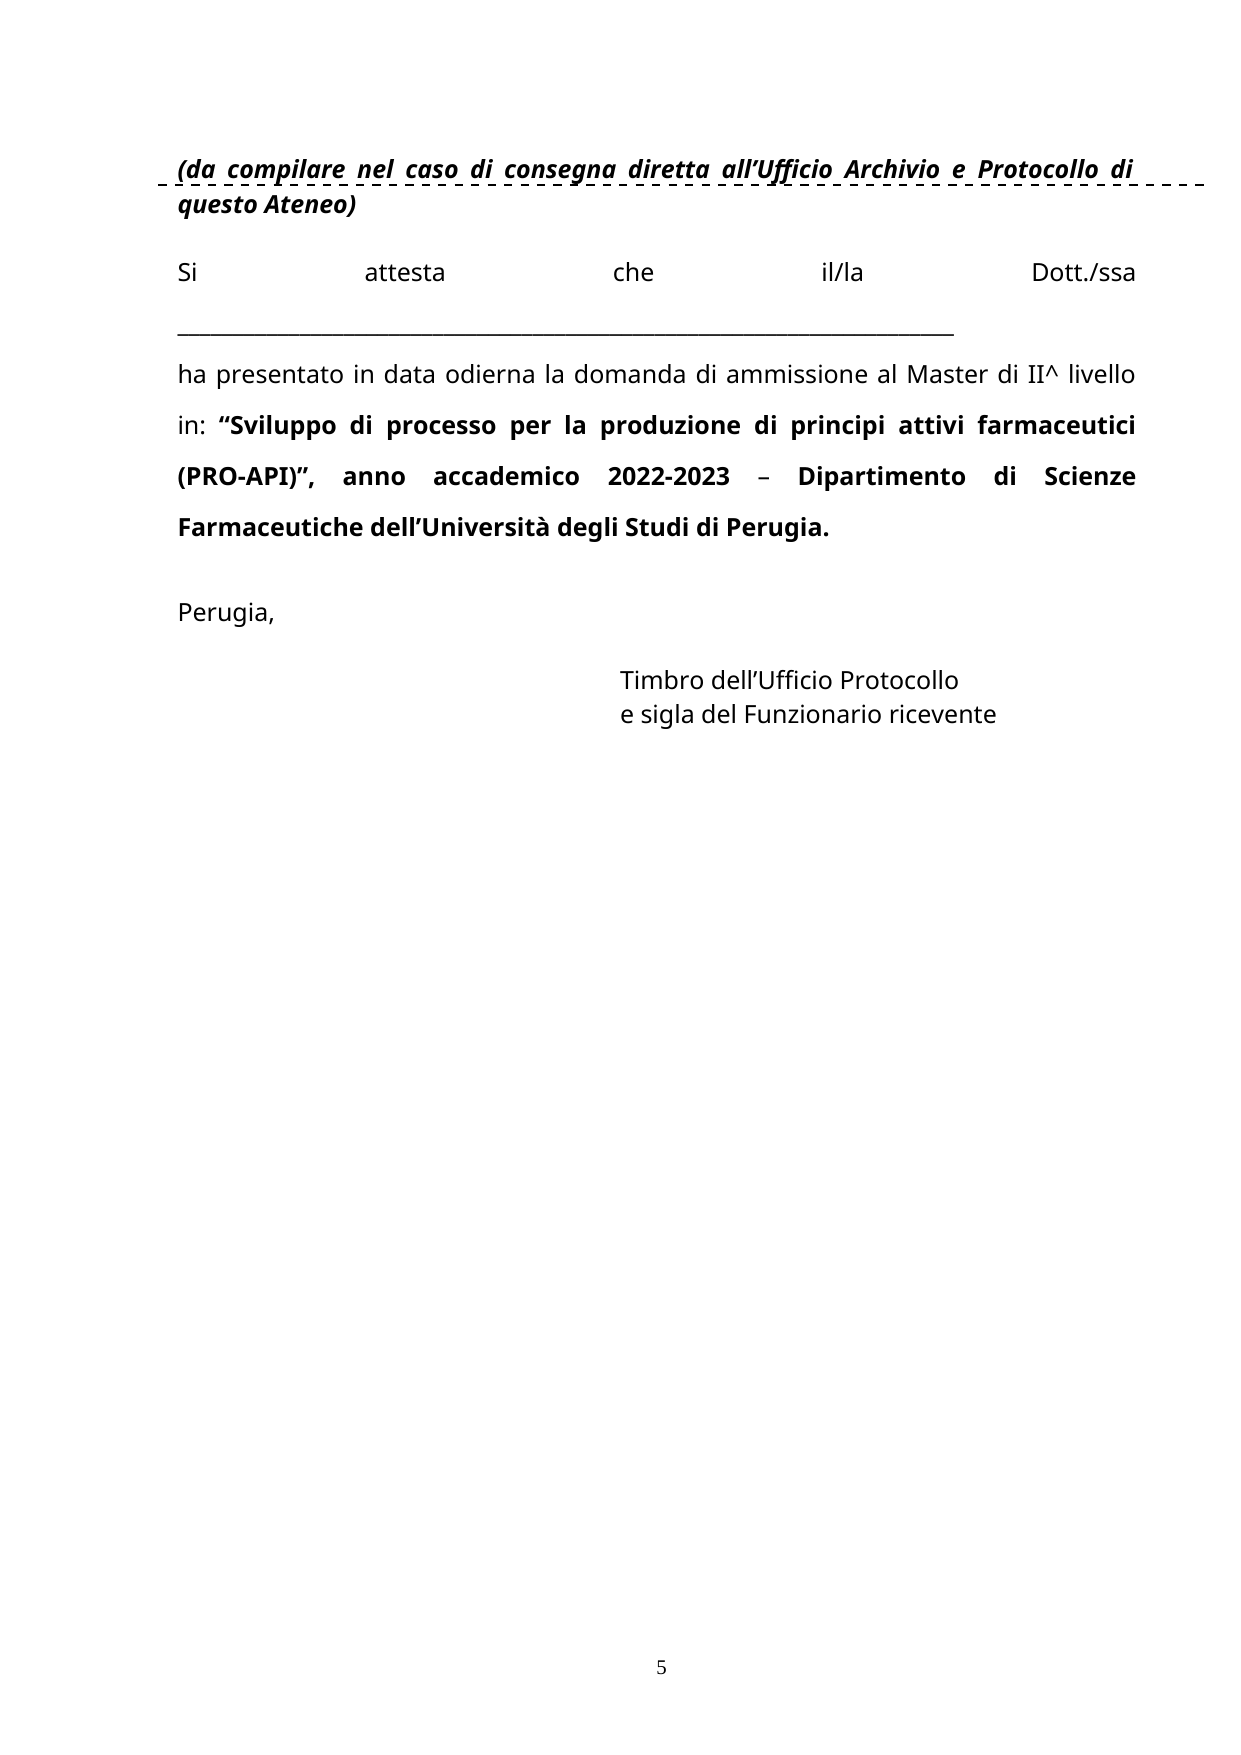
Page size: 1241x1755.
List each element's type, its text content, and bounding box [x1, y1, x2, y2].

text (da compilare nel caso di consegna diretta all’Ufficio Archivio e Protocollo di questo Ateneo) [177, 152, 1137, 220]
text Perugia, [177, 595, 1137, 629]
text e sigla del Funzionario ricevente [177, 697, 1137, 731]
text ha presentato in data odierna la domanda di ammissione al Master di II^ livello in: “Sviluppo di processo per la produzione di principi attivi farmaceutici (PRO-API)”, anno accademico 2022-2023 – Dipartimento di Scienze Farmaceutiche dell’Università degli Studi di Perugia. [177, 356, 1137, 544]
text Si attesta che il/la Dott./ssa ______________________________________________________________________ [177, 254, 1137, 339]
text Timbro dell’Ufficio Protocollo [177, 663, 1137, 697]
